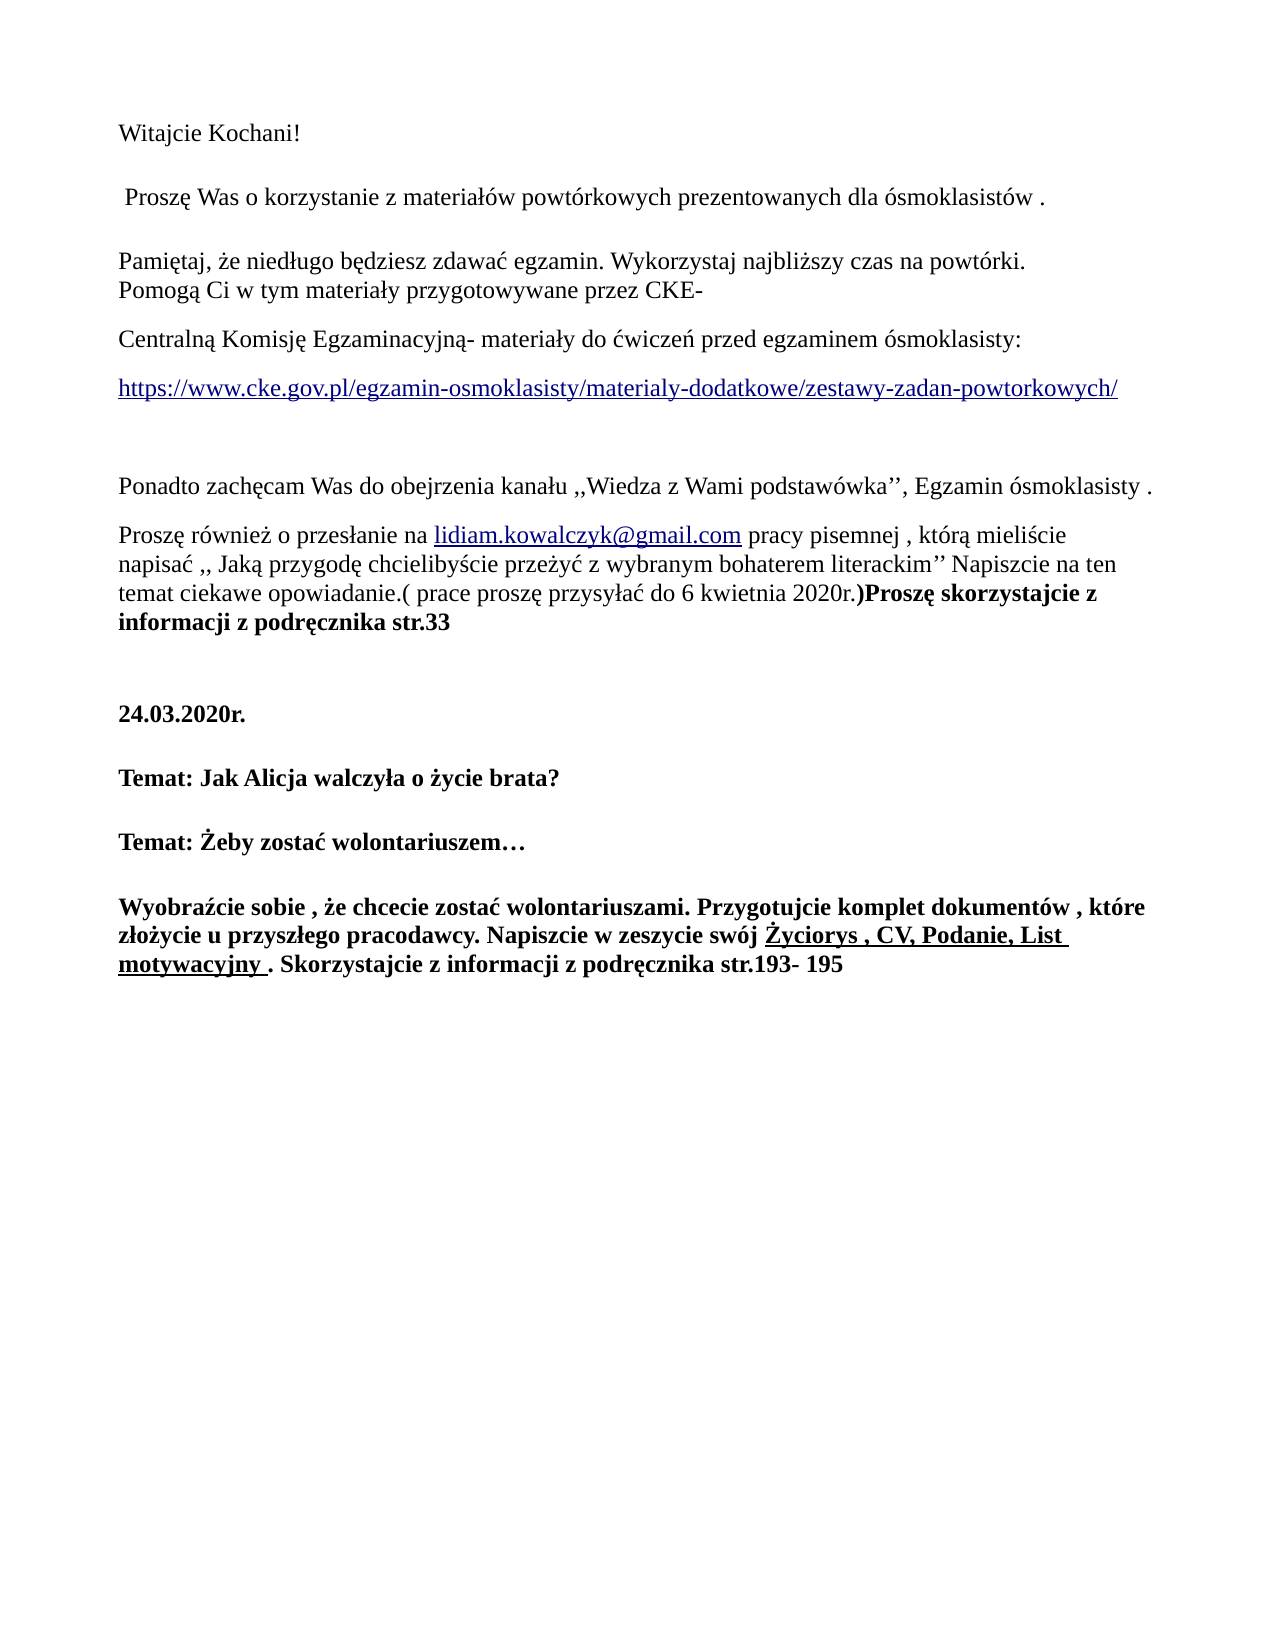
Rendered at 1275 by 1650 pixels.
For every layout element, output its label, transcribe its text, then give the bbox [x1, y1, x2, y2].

text Temat: Jak Alicja walczyła o życie brata? [118, 763, 1157, 792]
text Wyobraźcie sobie , że chcecie zostać wolontariuszami. Przygotujcie komplet dokumentów , które złożycie u przyszłego pracodawcy. Napiszcie w zeszycie swój Życiorys , CV, Podanie, List motywacyjny . Skorzystajcie z informacji z podręcznika str.193- 195 [118, 892, 1157, 978]
text 24.03.2020r. [118, 699, 1157, 728]
text Proszę również o przesłanie na lidiam.kowalczyk@gmail.com pracy pisemnej , którą mieliście napisać ,, Jaką przygodę chcielibyście przeżyć z wybranym bohaterem literackim’’ Napiszcie na ten temat ciekawe opowiadanie.( prace proszę przysyłać do 6 kwietnia 2020r.)Proszę skorzystajcie z informacji z podręcznika str.33 [118, 520, 1157, 635]
text Pomogą Ci w tym materiały przygotowywane przez CKE- [118, 275, 1157, 304]
text Pamiętaj, że niedługo będziesz zdawać egzamin. Wykorzystaj najbliższy czas na powtórki. [118, 246, 1157, 275]
text Proszę Was o korzystanie z materiałów powtórkowych prezentowanych dla ósmoklasistów . [118, 182, 1157, 211]
text Centralną Komisję Egzaminacyjną- materiały do ćwiczeń przed egzaminem ósmoklasisty: [118, 324, 1157, 353]
text Witajcie Kochani! [118, 118, 1157, 147]
text Ponadto zachęcam Was do obejrzenia kanału ,,Wiedza z Wami podstawówka’’, Egzamin ósmoklasisty . [118, 471, 1157, 500]
text https://www.cke.gov.pl/egzamin-osmoklasisty/materialy-dodatkowe/zestawy-zadan-powtorkowych/ [118, 373, 1157, 402]
text Temat: Żeby zostać wolontariuszem… [118, 827, 1157, 856]
